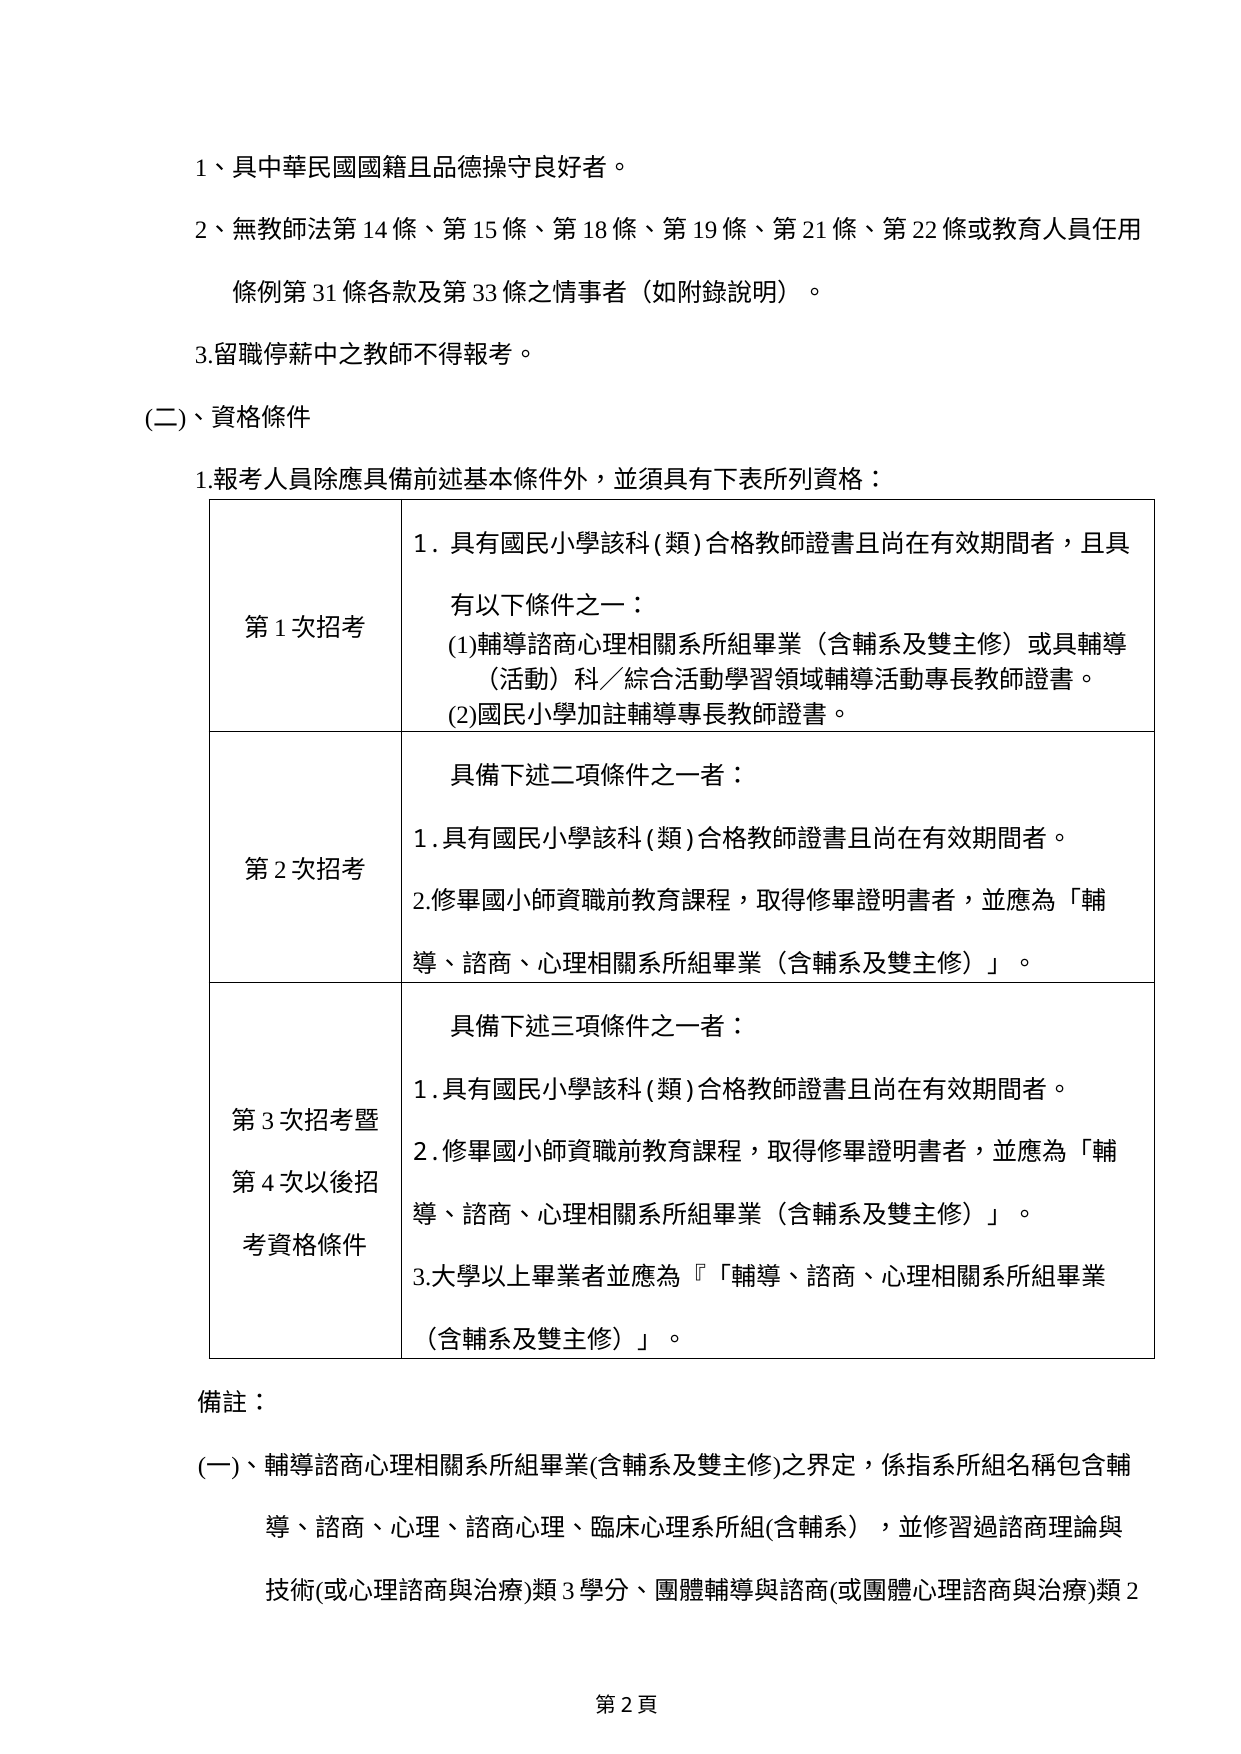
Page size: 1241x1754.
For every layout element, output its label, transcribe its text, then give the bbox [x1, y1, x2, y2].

table_cell 具備下述三項條件之一者： 1.具有國民小學該科(類)合格教師證書且尚在有效期間者。 2.修畢國小師資職前教育課程，取得修畢證明書者，並應為「輔 導、諮商、心理相關系所組畢業（含輔系及雙主修）」。 3.大學以上畢業者並應為『「輔導、諮商、心理相關系所組畢業 （含輔系及雙主修）」。 [402, 983, 1154, 1358]
text 2、無教師法第14條、第15條、第18條、第19條、第21條、第22條或教育人員任用條例第31條各款及第33條之情事者（如附錄說明）。 [194, 186, 1146, 311]
text 1、具中華民國國籍且品德操守良好者。 [194, 124, 1146, 186]
text 1.報考人員除應具備前述基本條件外，並須具有下表所列資格： [194, 436, 1146, 499]
table_cell 第2次招考 [210, 732, 401, 982]
text (二)、資格條件 [144, 374, 1146, 436]
table_cell 具備下述二項條件之一者： 1.具有國民小學該科(類)合格教師證書且尚在有效期間者。 2.修畢國小師資職前教育課程，取得修畢證明書者，並應為「輔 導、諮商、心理相關系所組畢業（含輔系及雙主修）」。 [402, 732, 1154, 982]
table_cell 第3次招考暨 第4次以後招 考資格條件 [210, 983, 401, 1358]
table_header 具有國民小學該科(類)合格教師證書且尚在有效期間者，且具有以下條件之一： (1)輔導諮商心理相關系所組畢業（含輔系及雙主修）或具輔導（活動）科／綜合活動學習領域輔導活動專長教師證書。 (2)國民小學加註輔導專長教師證書。 [402, 500, 1154, 731]
text 3.留職停薪中之教師不得報考。 [194, 311, 1146, 374]
table_header 第1次招考 [210, 500, 401, 731]
text (一)、輔導諮商心理相關系所組畢業(含輔系及雙主修)之界定，係指系所組名稱包含輔導、諮商、心理、諮商心理、臨床心理系所組(含輔系），並修習過諮商理論與技術(或心理諮商與治療)類3學分、團體輔導與諮商(或團體心理諮商與治療)類2 [198, 1422, 1146, 1609]
text 備註： [198, 1359, 1146, 1422]
